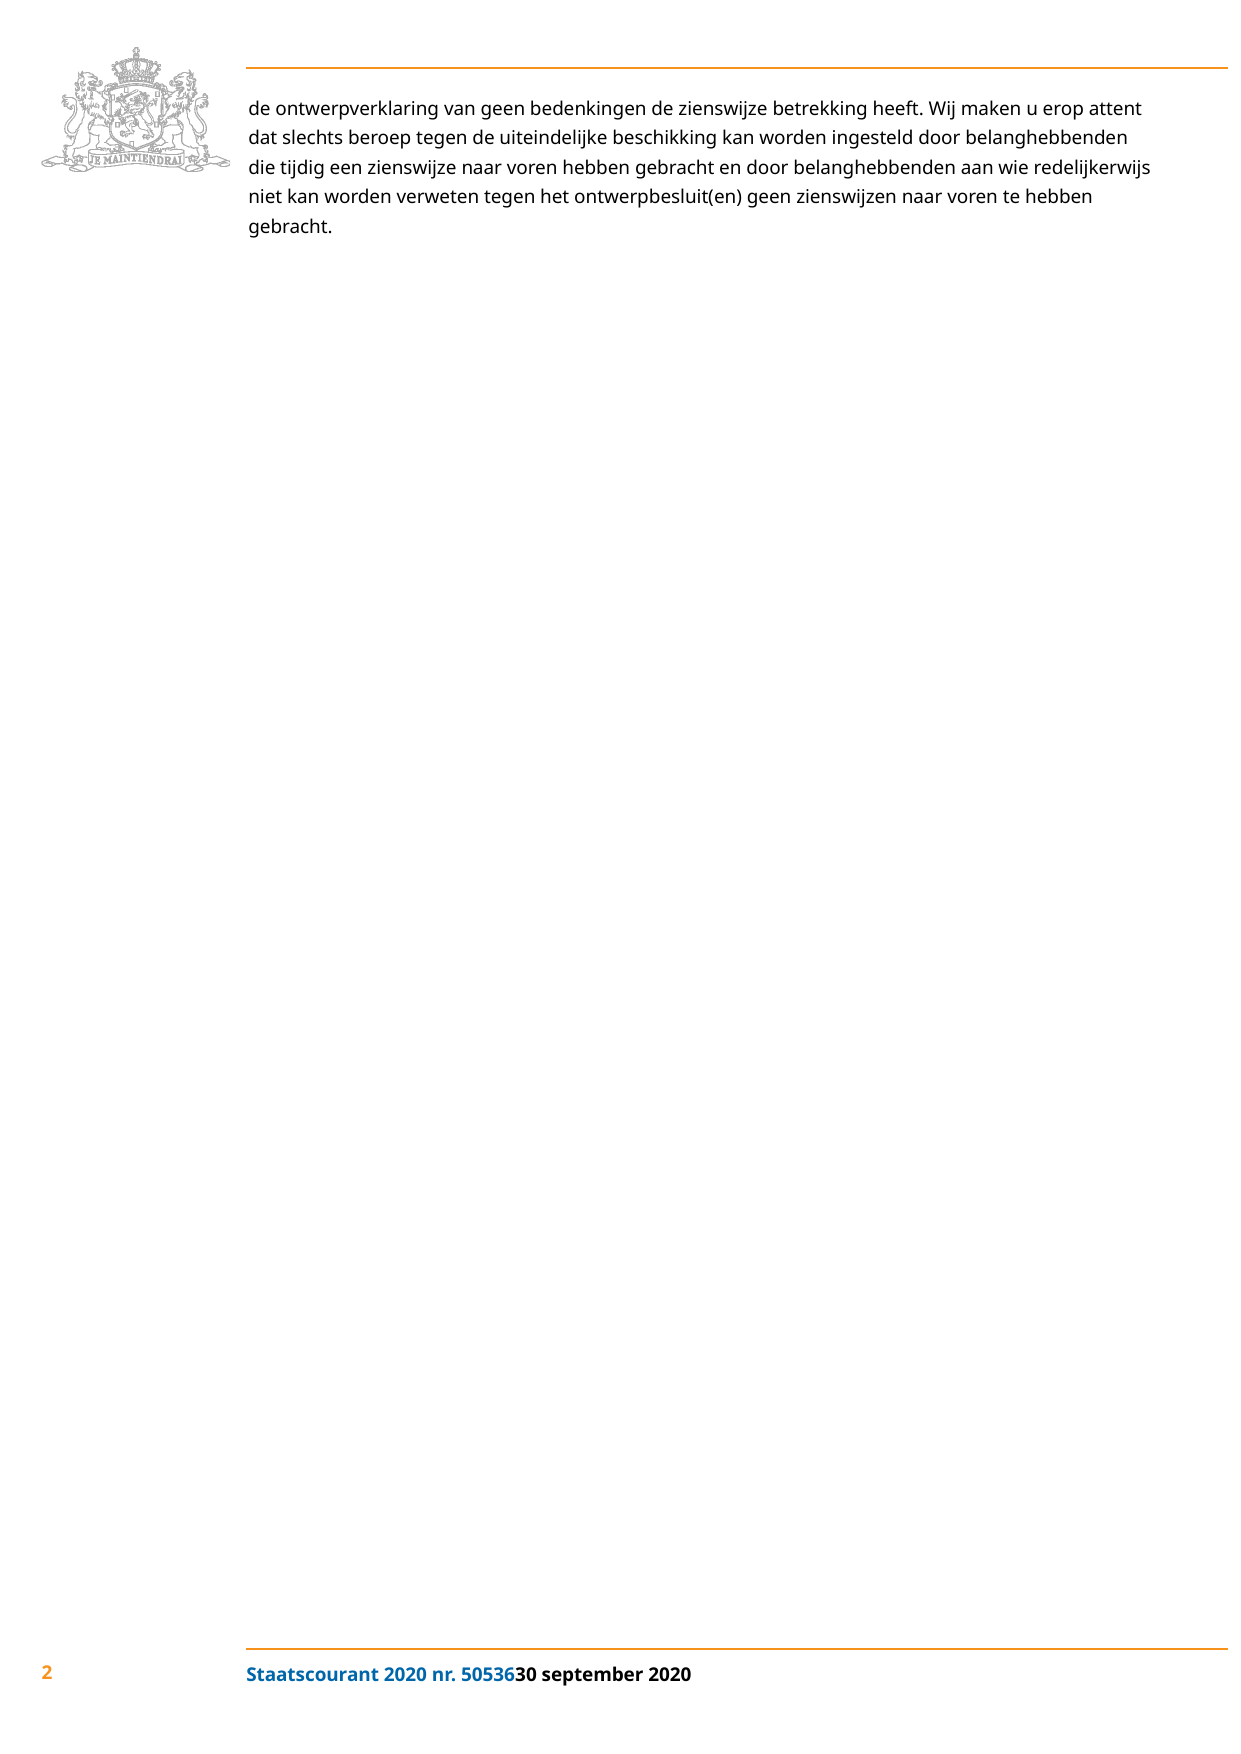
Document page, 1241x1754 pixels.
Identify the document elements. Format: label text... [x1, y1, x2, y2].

picture [41, 47, 231, 172]
text de ontwerpverklaring van geen bedenkingen de zienswijze betrekking heeft. Wij maken u erop attent dat slechts beroep tegen de uiteindelijke beschikking kan worden ingesteld door belanghebbenden die tijdig een zienswijze naar voren hebben gebracht en door belanghebbenden aan wie redelijkerwijs niet kan worden verweten tegen het ontwerpbesluit(en) geen zienswijzen naar voren te hebben gebracht. [248, 95, 1152, 239]
